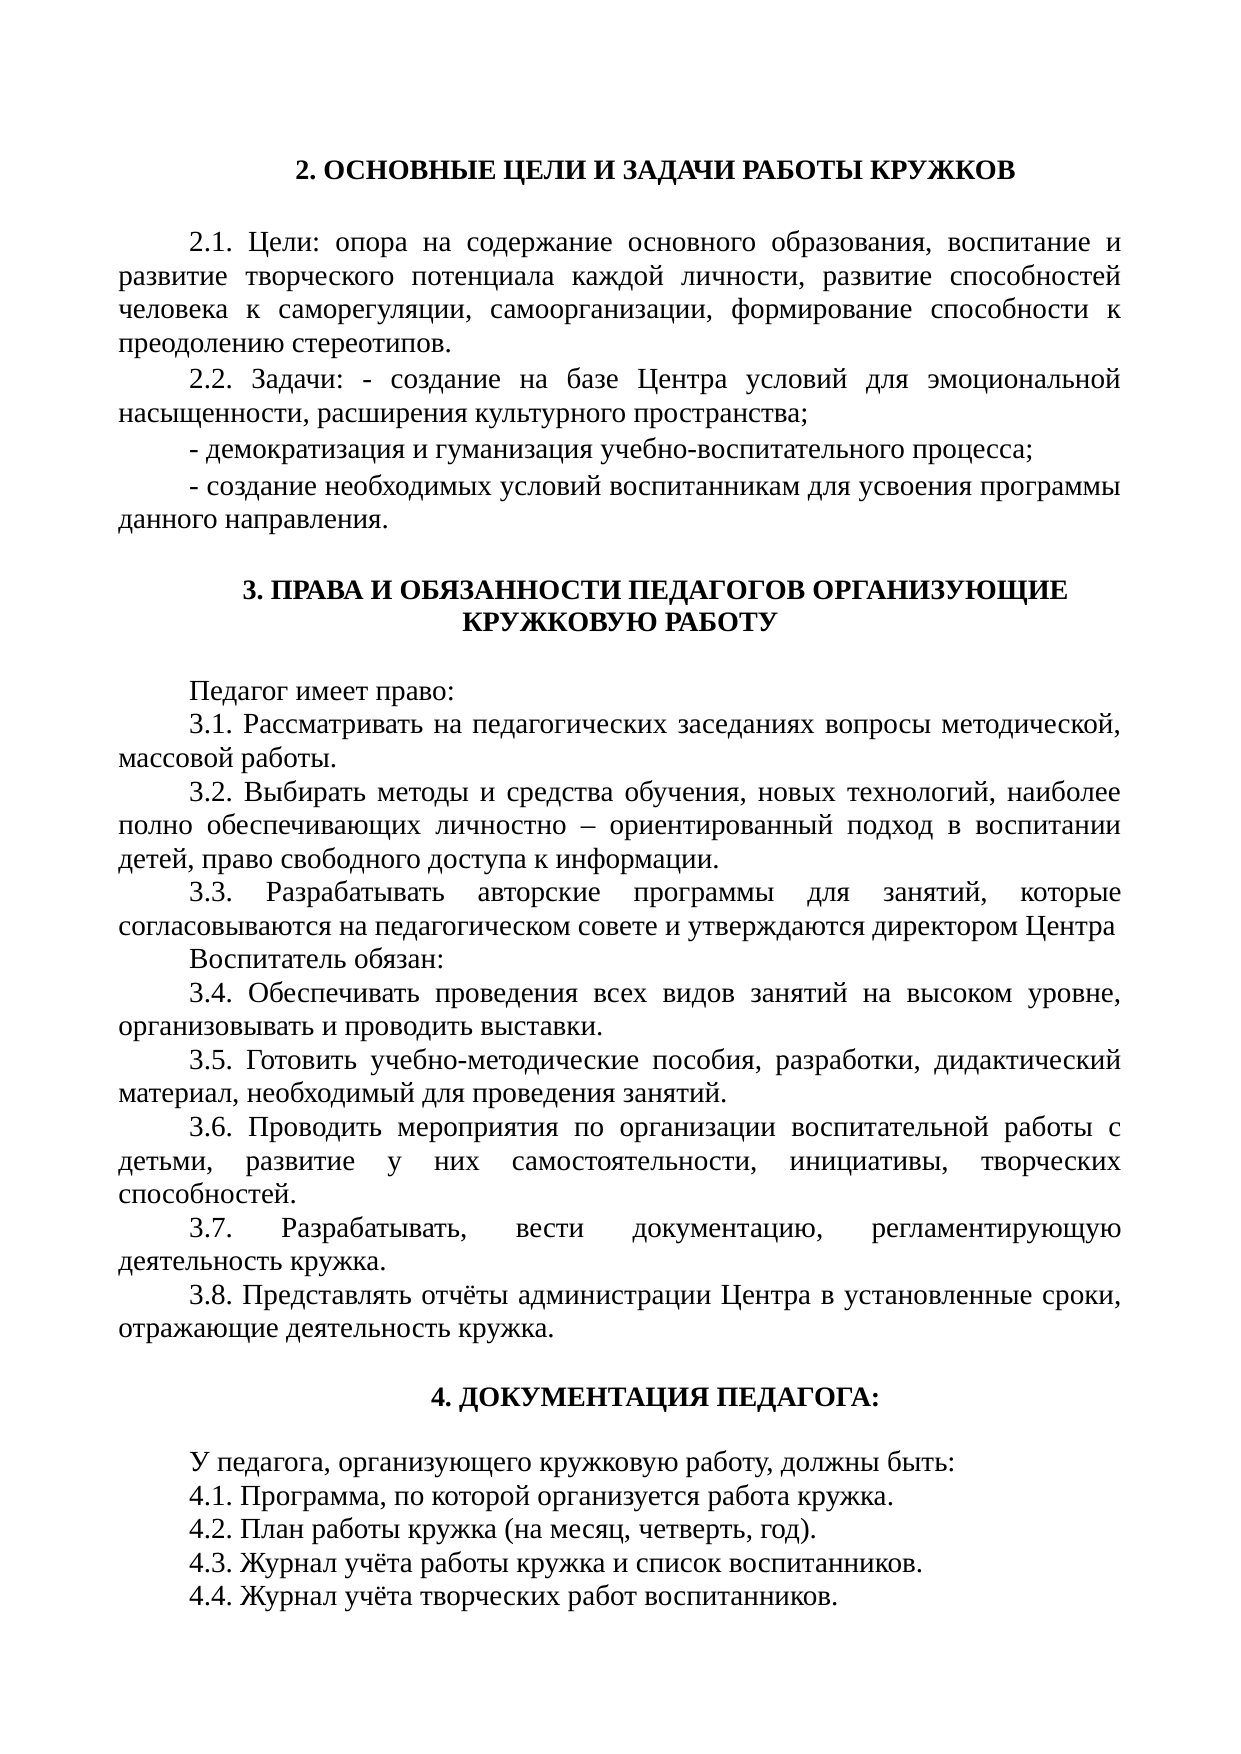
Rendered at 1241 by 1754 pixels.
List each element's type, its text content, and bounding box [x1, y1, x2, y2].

text 3.1. Рассматривать на педагогических заседаниях вопросы методической, массовой работы. [118, 707, 1122, 774]
text 4. ДОКУМЕНТАЦИЯ ПЕДАГОГА: [118, 1380, 1122, 1413]
text 2. ОСНОВНЫЕ ЦЕЛИ И ЗАДАЧИ РАБОТЫ КРУЖКОВ [118, 153, 1122, 186]
text 2.2. Задачи: - создание на базе Центра условий для эмоциональной насыщенности, расширения культурного пространства; [118, 361, 1122, 428]
text - демократизация и гуманизация учебно-воспитательного процесса; [118, 431, 1122, 465]
text 3.2. Выбирать методы и средства обучения, новых технологий, наиболее полно обеспечивающих личностно – ориентированный подход в воспитании детей, право свободного доступа к информации. [118, 774, 1122, 874]
text 3.3. Разрабатывать авторские программы для занятий, которые согласовываются на педагогическом совете и утверждаются директором Центра [118, 874, 1122, 941]
text 3.5. Готовить учебно-методические пособия, разработки, дидактический материал, необходимый для проведения занятий. [118, 1042, 1122, 1109]
text 3.7. Разрабатывать, вести документацию, регламентирующую деятельность кружка. [118, 1210, 1122, 1277]
text 2.1. Цели: опора на содержание основного образования, воспитание и развитие творческого потенциала каждой личности, развитие способностей человека к саморегуляции, самоорганизации, формирование способности к преодолению стереотипов. [118, 224, 1122, 358]
text - создание необходимых условий воспитанникам для усвоения программы данного направления. [118, 468, 1122, 535]
text У педагога, организующего кружковую работу, должны быть: [118, 1444, 1122, 1478]
text 3.6. Проводить мероприятия по организации воспитательной работы с детьми, развитие у них самостоятельности, инициативы, творческих способностей. [118, 1109, 1122, 1210]
text 4.1. Программа, по которой организуется работа кружка. [118, 1478, 1122, 1511]
text 3.4. Обеспечивать проведения всех видов занятий на высоком уровне, организовывать и проводить выставки. [118, 975, 1122, 1042]
text 4.2. План работы кружка (на месяц, четверть, год). [118, 1511, 1122, 1545]
text 3. ПРАВА И ОБЯЗАННОСТИ ПЕДАГОГОВ ОРГАНИЗУЮЩИЕ КРУЖКОВУЮ РАБОТУ [118, 573, 1122, 638]
text Педагог имеет право: [118, 673, 1122, 707]
text 4.3. Журнал учёта работы кружка и список воспитанников. [118, 1545, 1122, 1578]
text 4.4. Журнал учёта творческих работ воспитанников. [118, 1578, 1122, 1612]
text Воспитатель обязан: [118, 941, 1122, 975]
text 3.8. Представлять отчёты администрации Центра в установленные сроки, отражающие деятельность кружка. [118, 1277, 1122, 1344]
